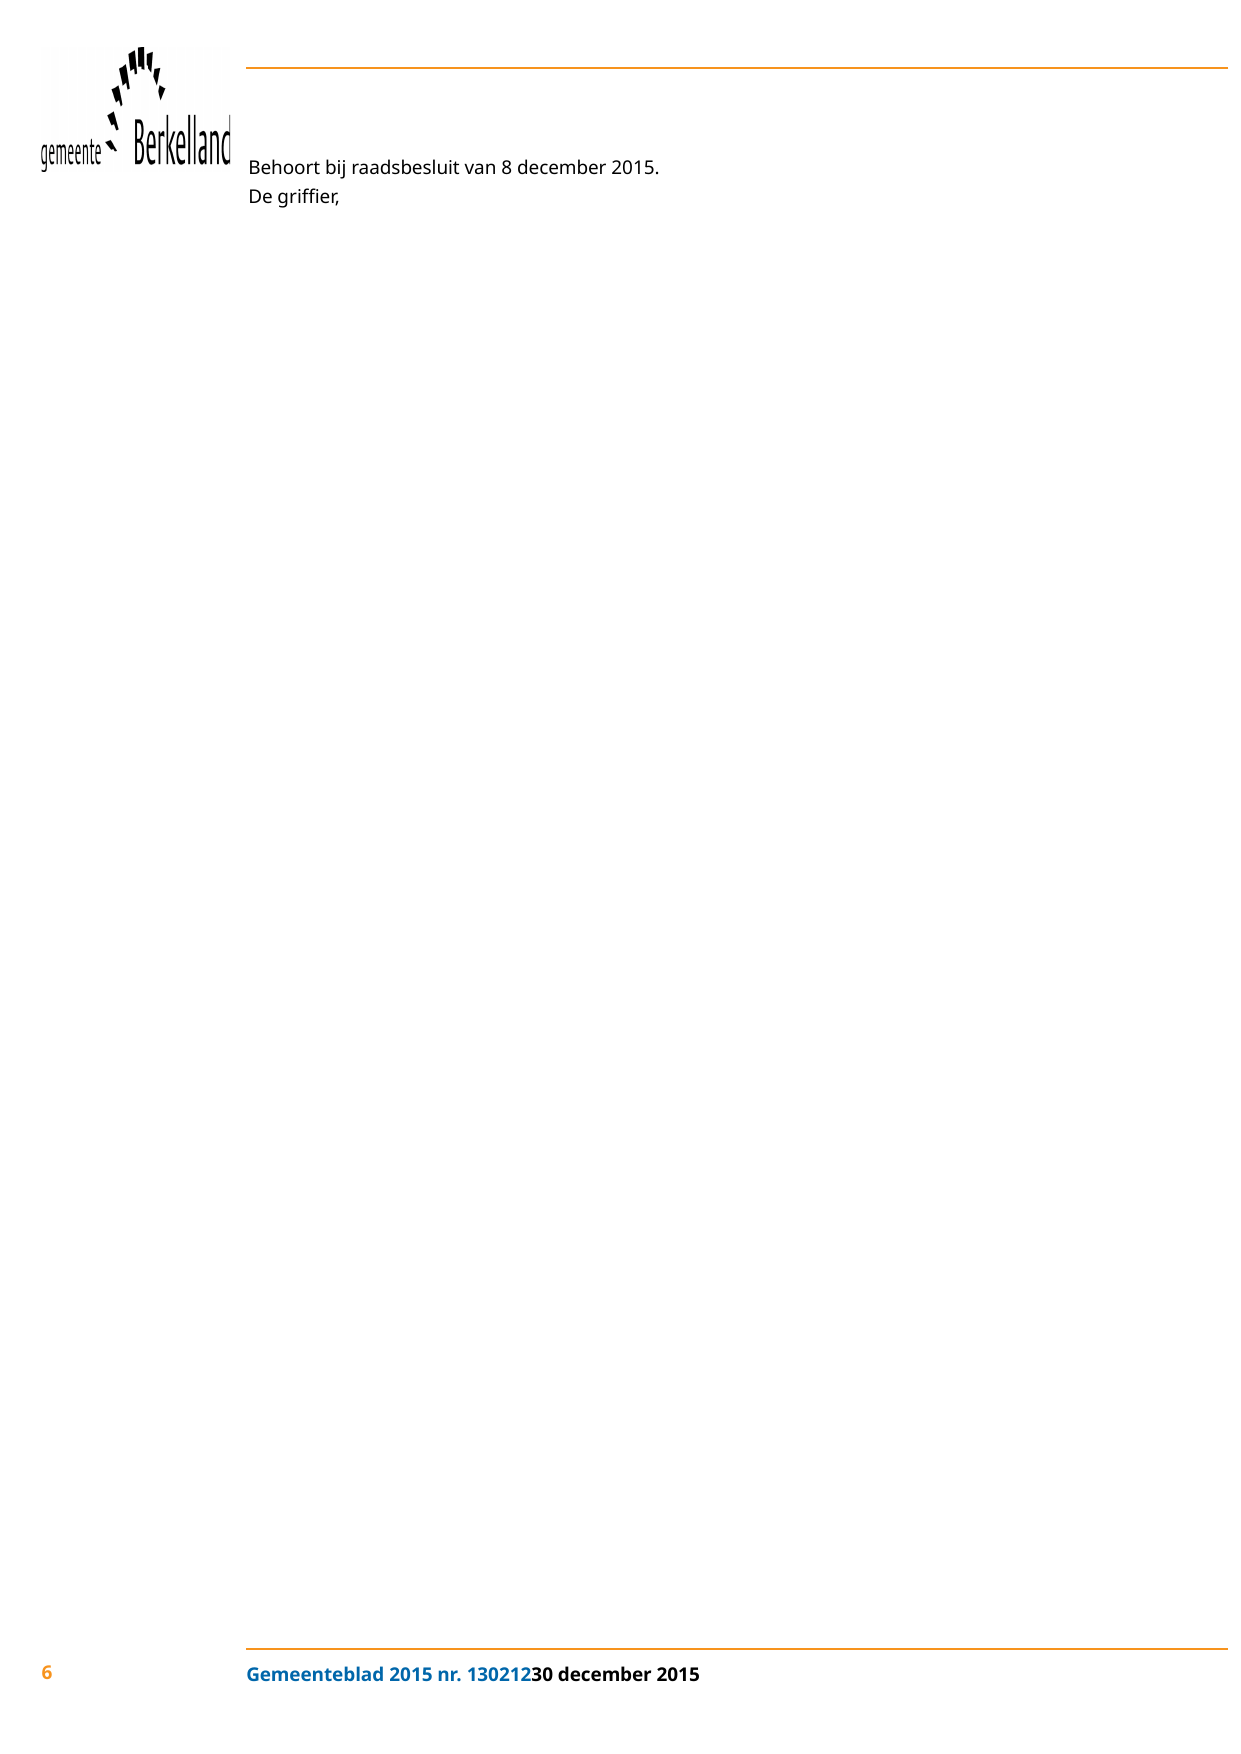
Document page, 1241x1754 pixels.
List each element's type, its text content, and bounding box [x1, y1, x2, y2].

text De griffier, [248, 183, 1152, 209]
picture [41, 47, 231, 172]
text Behoort bij raadsbesluit van 8 december 2015. [248, 154, 1152, 180]
